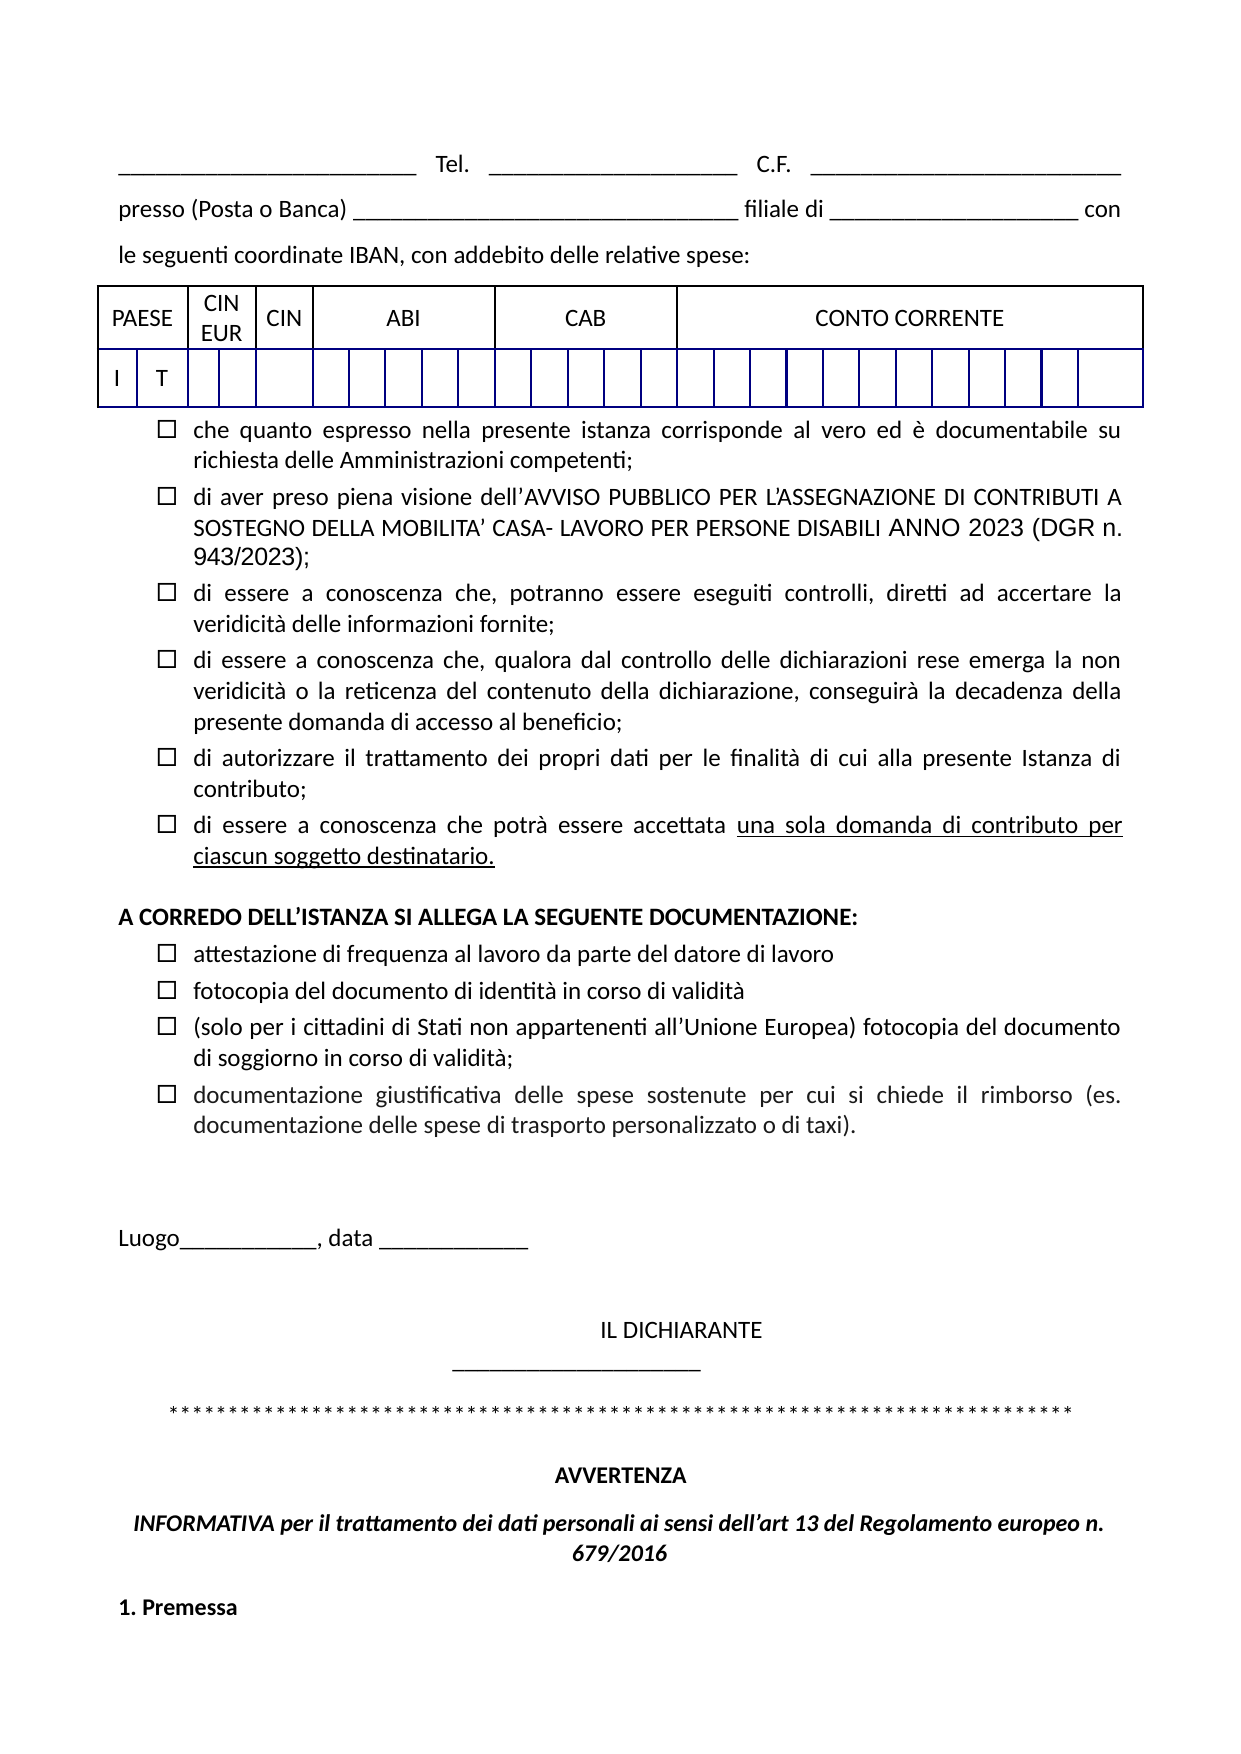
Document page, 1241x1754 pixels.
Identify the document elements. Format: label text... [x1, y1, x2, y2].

table_cell [642, 350, 676, 406]
list di essere a conoscenza che potrà essere accettata una sola domanda di contributo per ciascun soggetto destinatario. [156, 810, 1123, 871]
table_cell T [138, 350, 187, 406]
list attestazione di frequenza al lavoro da parte del datore di lavoro [156, 938, 1123, 968]
table_cell [220, 350, 255, 406]
table_cell [751, 350, 785, 406]
table_cell [189, 350, 218, 406]
table_cell [459, 350, 494, 406]
table_header PAESE [99, 287, 187, 348]
text A CORREDO DELL’ISTANZA SI ALLEGA LA SEGUENTE DOCUMENTAZIONE: [118, 901, 1123, 932]
table_header CONTO CORRENTE [678, 287, 1142, 348]
table_cell I [99, 350, 136, 406]
table_cell [496, 350, 530, 406]
subtitle **************************************************************************** [118, 1400, 1123, 1429]
table_header CIN [257, 287, 312, 348]
table_cell [314, 350, 348, 406]
table_cell [897, 350, 931, 406]
list di essere a conoscenza che, qualora dal controllo delle dichiarazioni rese emerga la non veridicità o la reticenza del contenuto della dichiarazione, conseguirà la decadenza della presente domanda di accesso al beneficio; [156, 644, 1123, 736]
table_cell [257, 350, 312, 406]
list che quanto espresso nella presente istanza corrisponde al vero ed è documentabile su richiesta delle Amministrazioni competenti; [156, 414, 1123, 475]
table_cell [788, 350, 822, 406]
list di autorizzare il trattamento dei propri dati per le finalità di cui alla presente Istanza di contributo; [156, 742, 1123, 803]
table_cell [824, 350, 858, 406]
list (solo per i cittadini di Stati non appartenenti all’Unione Europea) fotocopia del documento di soggiorno in corso di validità; [156, 1012, 1123, 1073]
text ________________________ Tel. ____________________ C.F. _________________________ presso (Posta o Banca) _______________________________ filiale di ____________________ con le seguenti coordinate IBAN, con addebito delle relative spese: [118, 148, 1123, 270]
table_cell [605, 350, 640, 406]
table_cell [423, 350, 457, 406]
table_cell [970, 350, 1004, 406]
subtitle AVVERTENZA [118, 1461, 1123, 1490]
table_cell [1043, 350, 1077, 406]
table_cell [933, 350, 968, 406]
table_cell [532, 350, 567, 406]
table_cell [350, 350, 384, 406]
table_cell [1006, 350, 1040, 406]
table_cell [1079, 350, 1142, 406]
text 1. Premessa [118, 1592, 1123, 1621]
table_header CAB [496, 287, 676, 348]
text IL DICHIARANTE [118, 1314, 822, 1344]
list documentazione giustificativa delle spese sostenute per cui si chiede il rimborso (es. documentazione delle spese di trasporto personalizzato o di taxi). [156, 1079, 1123, 1140]
text ____________________ [118, 1344, 1123, 1375]
text Luogo___________, data ____________ [118, 1222, 1123, 1253]
table_cell [715, 350, 749, 406]
table_cell [386, 350, 421, 406]
table_header ABI [314, 287, 494, 348]
list fotocopia del documento di identità in corso di validità [156, 975, 1123, 1005]
text INFORMATIVA per il trattamento dei dati personali ai sensi dell’art 13 del Regolamento europeo n. 679/2016 [118, 1508, 1123, 1567]
table_cell [569, 350, 603, 406]
list di aver preso piena visione dell’AVVISO PUBBLICO PER L’ASSEGNAZIONE DI CONTRIBUTI A SOSTEGNO DELLA MOBILITA’ CASA- LAVORO PER PERSONE DISABILI ANNO 2023 (DGR n. 943/2023); [156, 481, 1123, 571]
table_cell [678, 350, 713, 406]
list di essere a conoscenza che, potranno essere eseguiti controlli, diretti ad accertare la veridicità delle informazioni fornite; [156, 577, 1123, 638]
table_cell [860, 350, 895, 406]
table_header CIN EUR [189, 287, 255, 348]
